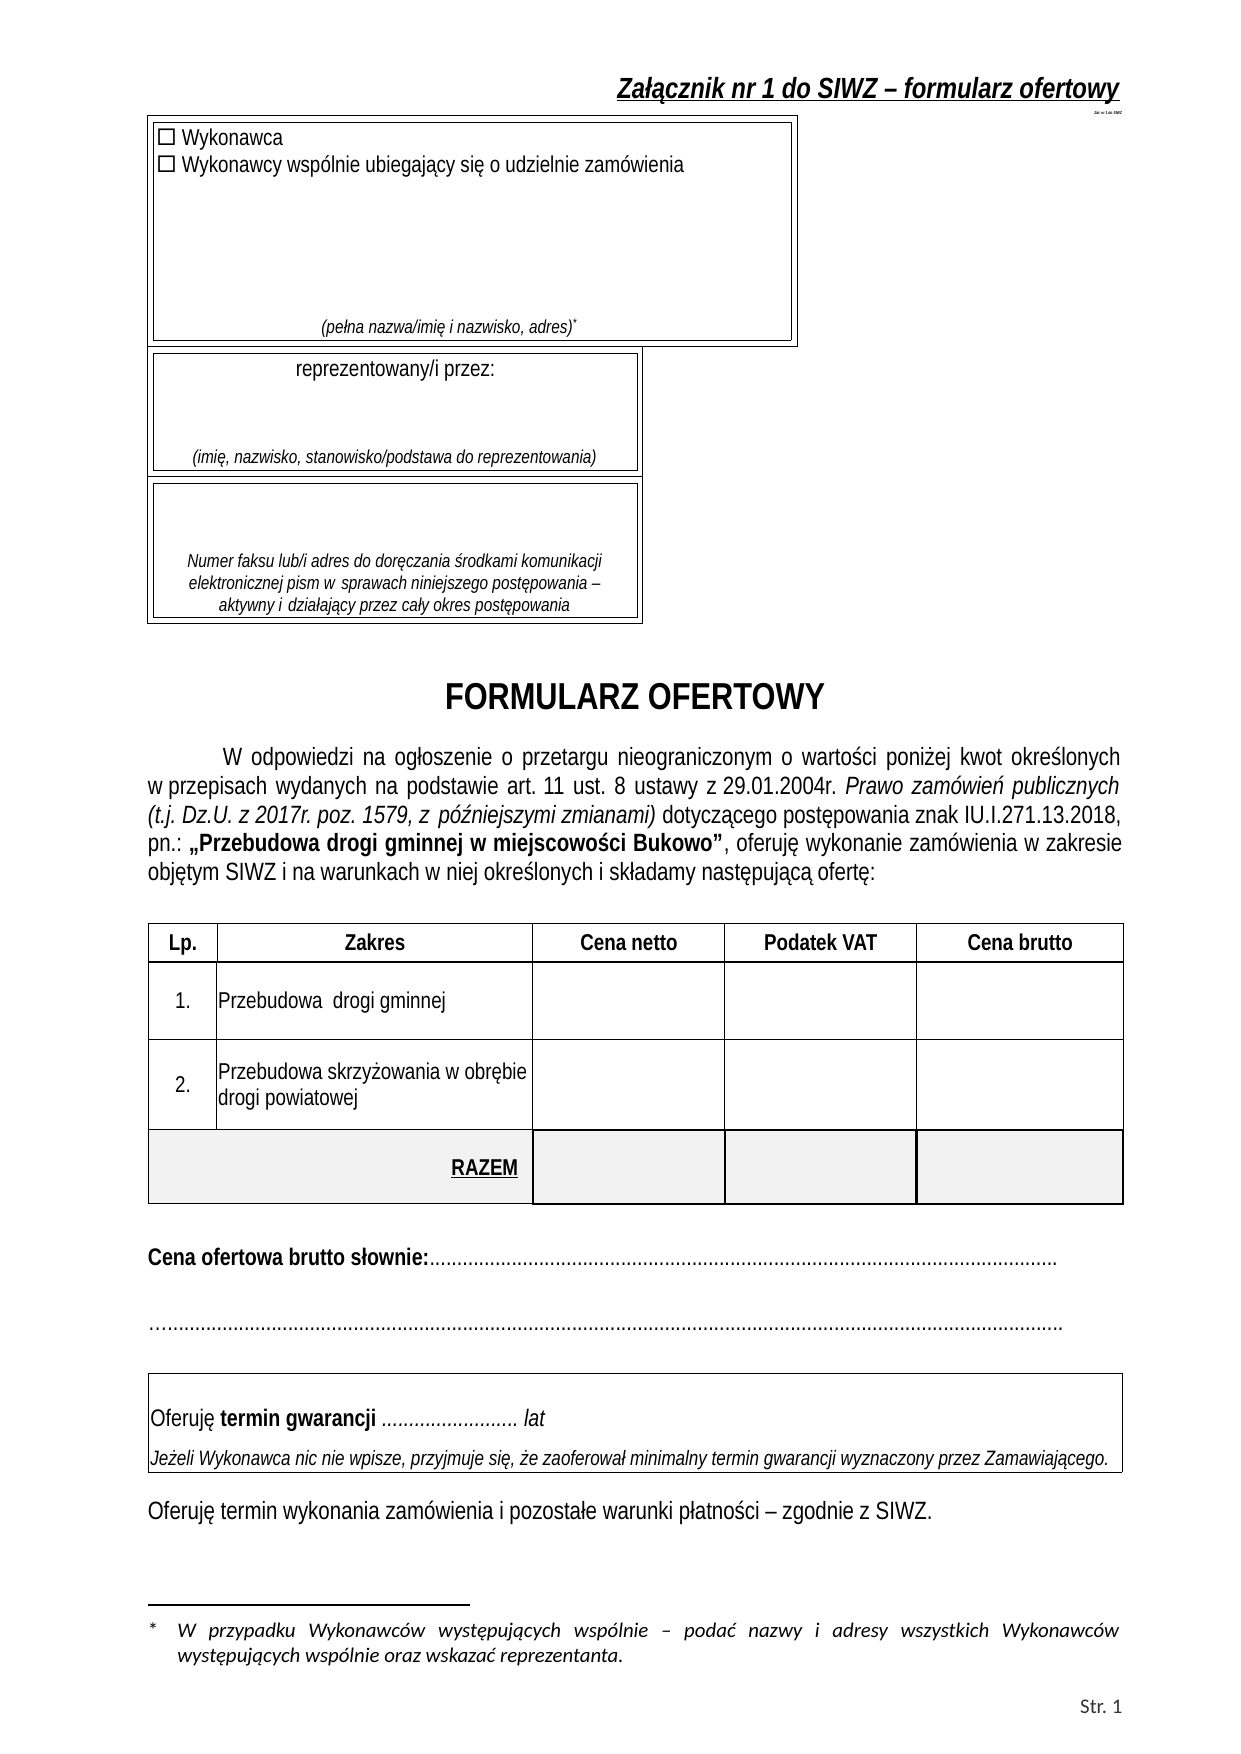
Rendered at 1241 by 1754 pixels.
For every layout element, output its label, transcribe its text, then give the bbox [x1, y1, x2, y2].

table_cell Przebudowa skrzyżowania w obrębie drogi powiatowej [217, 1040, 532, 1129]
table_cell 2. [149, 1040, 216, 1129]
table_header Podatek VAT [725, 924, 916, 961]
text Zał. nr 1 do SIWZ [148, 110, 1122, 115]
table_cell [725, 963, 916, 1039]
table_cell [534, 1131, 724, 1203]
text Jeżeli Wykonawca nic nie wpisze, przyjmuje się, że zaoferował minimalny termin gwarancji wyznaczony przez Zamawiającego. [149, 1443, 1122, 1472]
table_header Cena brutto [917, 924, 1123, 961]
table_cell Numer faksu lub/i adres do doręczania środkami komunikacji elektronicznej pism w sprawach niniejszego postępowania – aktywny i działający przez cały okres postępowania [148, 477, 642, 623]
table_cell [533, 1040, 724, 1129]
table_cell 1. [149, 963, 216, 1039]
table_header Lp. [149, 924, 217, 961]
text Oferuję termin wykonania zamówienia i pozostałe warunki płatności – zgodnie z SIWZ. [148, 1496, 1122, 1524]
text Oferuję termin gwarancji ......................... lat [149, 1402, 1122, 1432]
table_cell [725, 1040, 916, 1129]
table_cell [918, 1131, 1122, 1203]
table_cell RAZEM [149, 1130, 532, 1203]
table_cell reprezentowany/i przez: (imię, nazwisko, stanowisko/podstawa do reprezentowania) [148, 347, 642, 476]
table_cell [917, 1040, 1123, 1129]
table_cell [917, 963, 1123, 1039]
text W odpowiedzi na ogłoszenie o przetargu nieograniczonym o wartości poniżej kwot określonych w przepisach wydanych na podstawie art. 11 ust. 8 ustawy z 29.01.2004r. Prawo zamówień publicznych (t.j. Dz.U. z 2017r. poz. 1579, z późniejszymi zmianami) dotyczącego postępowania znak IU.I.271.13.2018, pn.: „Przebudowa drogi gminnej w miejscowości Bukowo”, oferuję wykonanie zamówienia w zakresie objętym SIWZ i na warunkach w niej określonych i składamy następującą ofertę: [148, 742, 1122, 886]
text Załącznik nr 1 do SIWZ – formularz ofertowy [148, 71, 1122, 104]
text Cena ofertowa brutto słownie:................................................................................................................... [148, 1243, 1122, 1270]
text FORMULARZ OFERTOWY [148, 674, 1122, 717]
table_header  Wykonawca  Wykonawcy wspólnie ubiegający się o udzielnie zamówienia (pełna nazwa/imię i nazwisko, adres) [148, 116, 797, 346]
table_cell [643, 346, 1123, 476]
table_cell [643, 476, 1123, 623]
text ….................................................................................................................................................................... [148, 1308, 1122, 1335]
table_cell [533, 963, 724, 1039]
table_cell [726, 1131, 915, 1203]
table_cell Przebudowa drogi gminnej [217, 963, 532, 1039]
table_header Zakres [218, 924, 532, 961]
table_header Cena netto [533, 924, 724, 961]
table_header [798, 115, 1123, 346]
